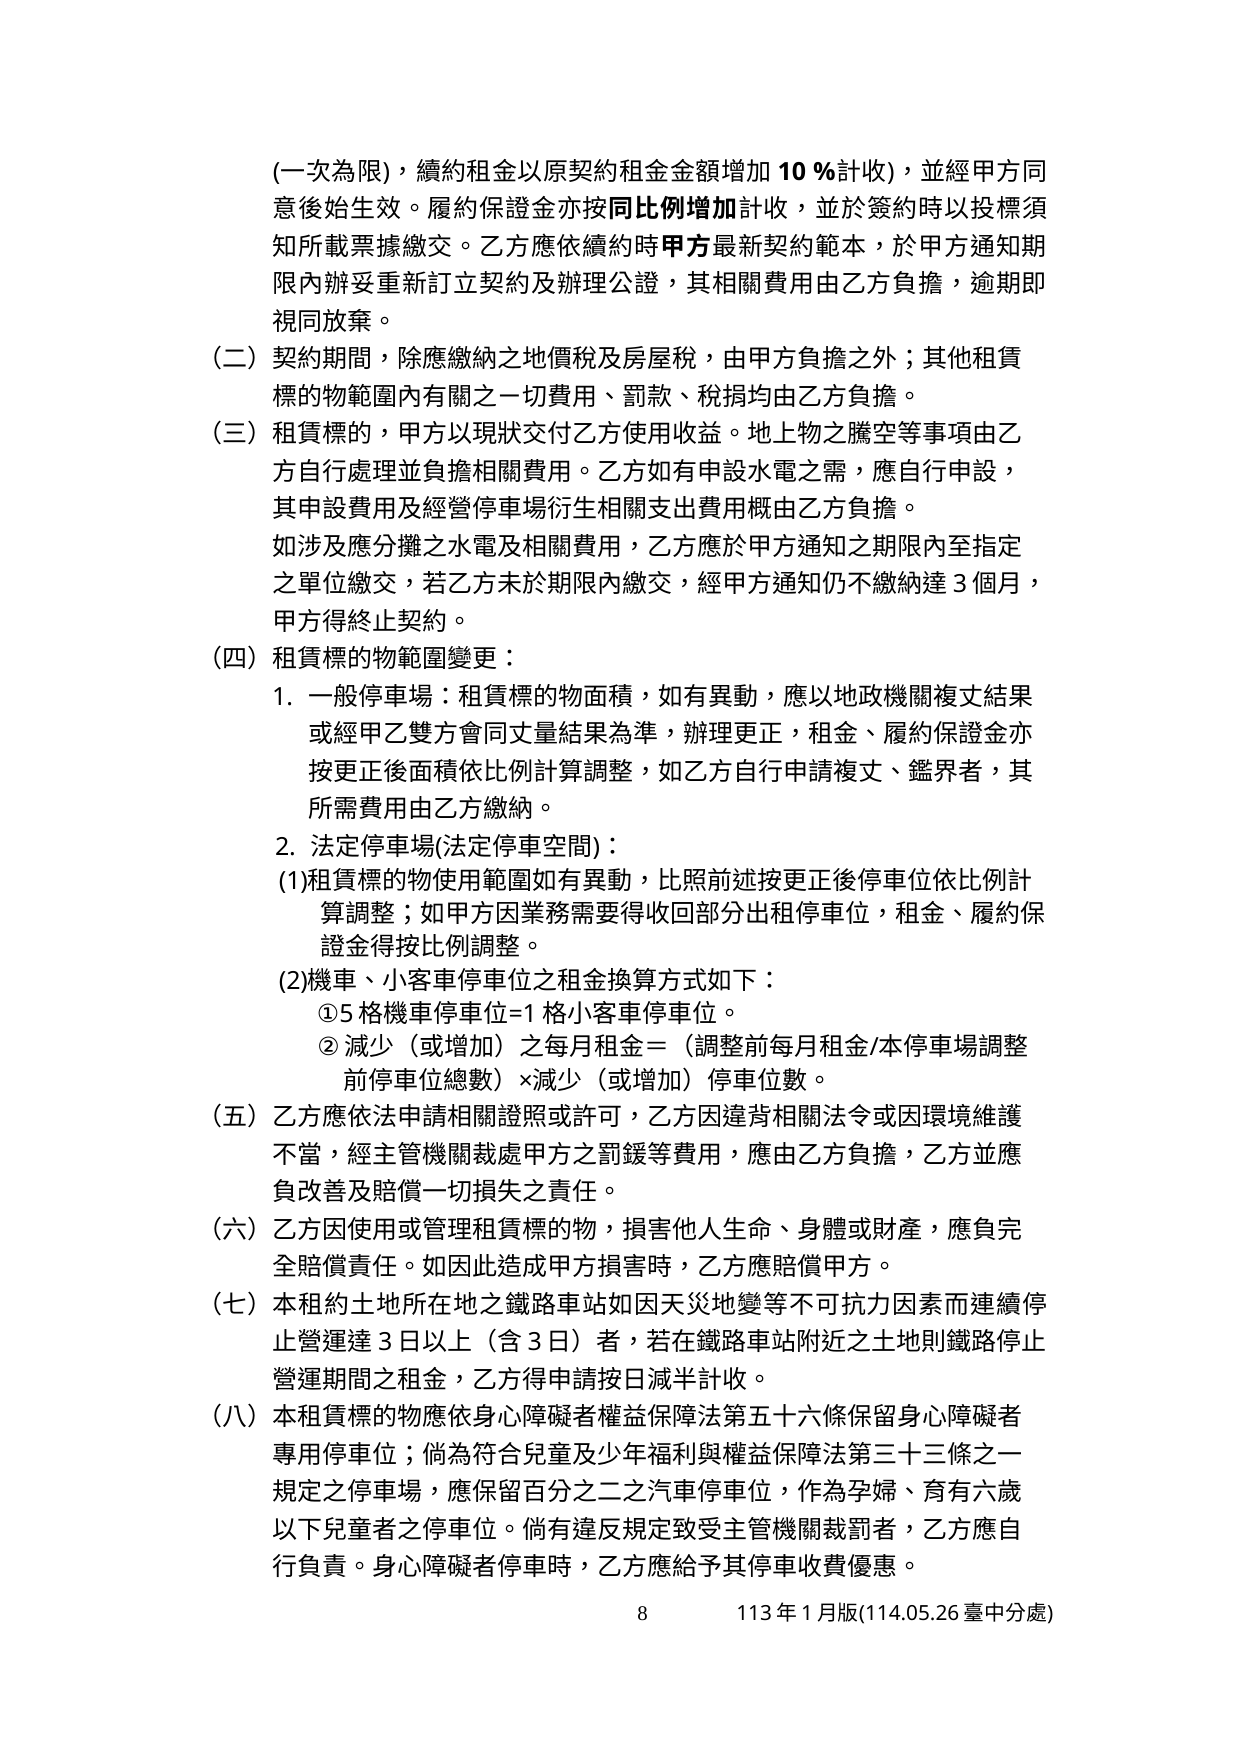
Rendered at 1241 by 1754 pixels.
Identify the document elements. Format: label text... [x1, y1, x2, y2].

text (1)租賃標的物使用範圍如有異動，比照前述按更正後停車位依比例計算調整；如甲方因業務需要得收回部分出租停車位，租金、履約保證金得按比例調整。 [278, 862, 1053, 962]
text (一次為限)，續約租金以原契約租金金額增加10 %計收)，並經甲方同意後始生效。履約保證金亦按同比例增加計收，並於簽約時以投標須知所載票據繳交。乙方應依續約時甲方最新契約範本，於甲方通知期限內辦妥重新訂立契約及辦理公證，其相關費用由乙方負擔，逾期即視同放棄。 [273, 150, 1047, 337]
list 乙方因使用或管理租賃標的物，損害他人生命、身體或財產，應負完全賠償責任。如因此造成甲方損害時，乙方應賠償甲方。 [198, 1208, 1047, 1283]
text ①5格機車停車位=1格小客車停車位。 [305, 996, 1053, 1029]
list 乙方應依法申請相關證照或許可，乙方因違背相關法令或因環境維護不當，經主管機關裁處甲方之罰鍰等費用，應由乙方負擔，乙方並應負改善及賠償一切損失之責任。 [198, 1096, 1047, 1208]
list 租賃標的，甲方以現狀交付乙方使用收益。地上物之騰空等事項由乙方自行處理並負擔相關費用。乙方如有申設水電之需，應自行申設，其申設費用及經營停車場衍生相關支出費用概由乙方負擔。 [198, 412, 1047, 525]
list 租賃標的物範圍變更： [198, 637, 1047, 675]
list 本租約土地所在地之鐵路車站如因天災地變等不可抗力因素而連續停止營運達3日以上（含3日）者，若在鐵路車站附近之土地則鐵路停止營運期間之租金，乙方得申請按日減半計收。 [198, 1283, 1047, 1396]
list 一般停車場：租賃標的物面積，如有異動，應以地政機關複丈結果或經甲乙雙方會同丈量結果為準，辦理更正，租金、履約保證金亦按更正後面積依比例計算調整，如乙方自行申請複丈、鑑界者，其所需費用由乙方繳納。 [272, 675, 1053, 825]
text ②減少（或增加）之每月租金＝（調整前每月租金/本停車場調整前停車位總數）×減少（或增加）停車位數。 [317, 1029, 1053, 1096]
list 契約期間，除應繳納之地價稅及房屋稅，由甲方負擔之外；其他租賃標的物範圍內有關之ㄧ切費用、罰款、稅捐均由乙方負擔。 [198, 337, 1047, 412]
text (2)機車、小客車停車位之租金換算方式如下： [278, 962, 1053, 996]
list 本租賃標的物應依身心障礙者權益保障法第五十六條保留身心障礙者專用停車位；倘為符合兒童及少年福利與權益保障法第三十三條之一規定之停車場，應保留百分之二之汽車停車位，作為孕婦、育有六歲以下兒童者之停車位。倘有違反規定致受主管機關裁罰者，乙方應自行負責。身心障礙者停車時，乙方應給予其停車收費優惠。 [198, 1396, 1047, 1583]
text 如涉及應分攤之水電及相關費用，乙方應於甲方通知之期限內至指定之單位繳交，若乙方未於期限內繳交，經甲方通知仍不繳納達3個月，甲方得終止契約。 [273, 525, 1047, 637]
list 法定停車場(法定停車空間)： [275, 825, 1053, 862]
